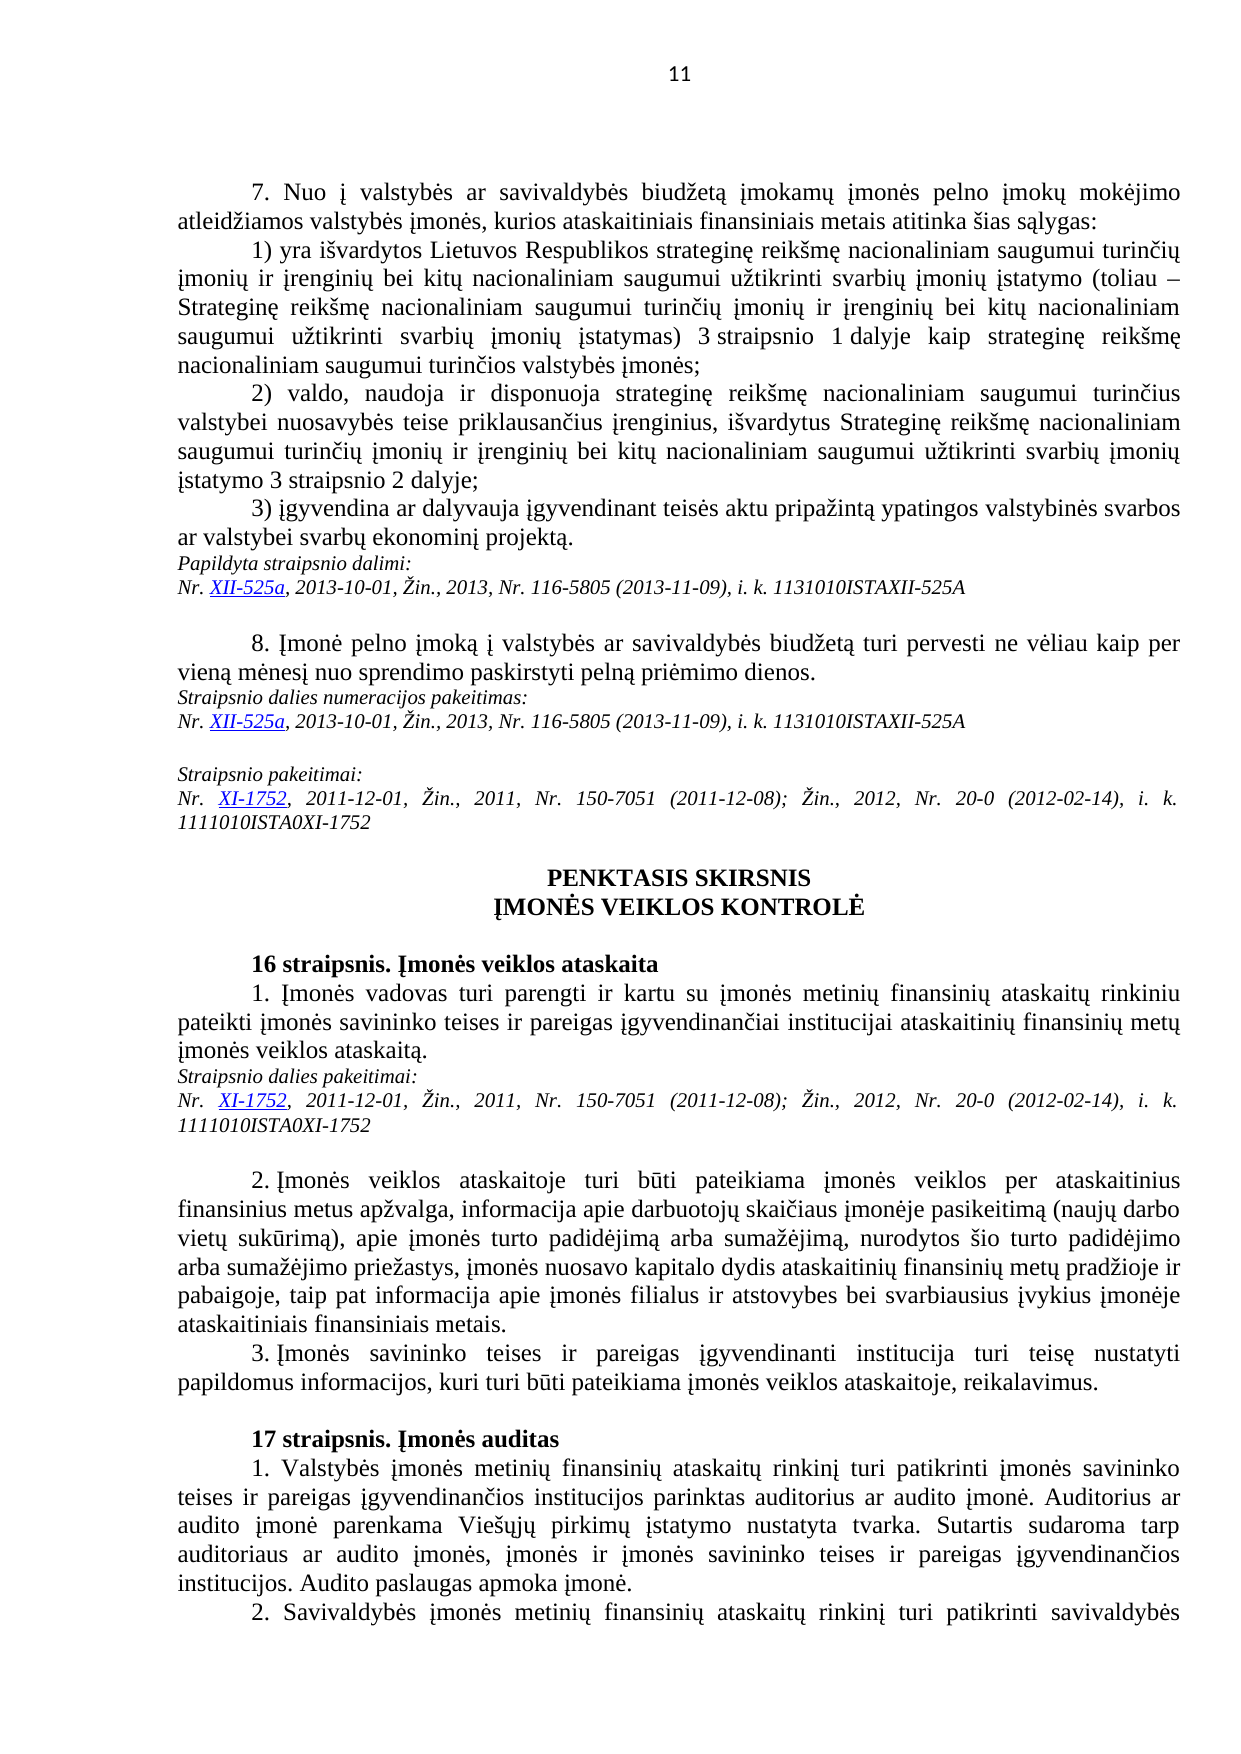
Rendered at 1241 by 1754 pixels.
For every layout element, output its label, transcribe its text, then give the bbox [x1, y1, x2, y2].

text 1. Įmonės vadovas turi parengti ir kartu su įmonės metinių finansinių ataskaitų rinkiniu pateikti įmonės savininko teises ir pareigas įgyvendinančiai institucijai ataskaitinių finansinių metų įmonės veiklos ataskaitą. [177, 978, 1181, 1064]
text Straipsnio dalies pakeitimai: [177, 1064, 1181, 1088]
text 2) valdo, naudoja ir disponuoja strateginę reikšmę nacionaliniam saugumui turinčius valstybei nuosavybės teise priklausančius įrenginius, išvardytus Strateginę reikšmę nacionaliniam saugumui turinčių įmonių ir įrenginių bei kitų nacionaliniam saugumui užtikrinti svarbių įmonių įstatymo 3 straipsnio 2 dalyje; [177, 378, 1181, 493]
text Nr. XI-1752, 2011-12-01, Žin., 2011, Nr. 150-7051 (2011-12-08); Žin., 2012, Nr. 20-0 (2012-02-14), i. k. 1111010ISTA0XI-1752 [177, 786, 1181, 834]
text 7. Nuo į valstybės ar savivaldybės biudžetą įmokamų įmonės pelno įmokų mokėjimo atleidžiamos valstybės įmonės, kurios ataskaitiniais finansiniais metais atitinka šias sąlygas: [177, 177, 1181, 235]
text 3. Įmonės savininko teises ir pareigas įgyvendinanti institucija turi teisę nustatyti papildomus informacijos, kuri turi būti pateikiama įmonės veiklos ataskaitoje, reikalavimus. [177, 1338, 1181, 1395]
text Straipsnio pakeitimai: [177, 762, 1181, 786]
text ĮMONĖS VEIKLOS KONTROLĖ [177, 892, 1181, 921]
text Penktasis skirsnis [177, 863, 1181, 892]
text Nr. XII-525a, 2013-10-01, Žin., 2013, Nr. 116-5805 (2013-11-09), i. k. 1131010ISTAXII-525A [177, 575, 1181, 599]
text 16 straipsnis. Įmonės veiklos ataskaita [177, 949, 1181, 978]
text Papildyta straipsnio dalimi: [177, 551, 1181, 575]
text Nr. XI-1752, 2011-12-01, Žin., 2011, Nr. 150-7051 (2011-12-08); Žin., 2012, Nr. 20-0 (2012-02-14), i. k. 1111010ISTA0XI-1752 [177, 1088, 1181, 1137]
text 17 straipsnis. Įmonės auditas [177, 1424, 1181, 1453]
text Nr. XII-525a, 2013-10-01, Žin., 2013, Nr. 116-5805 (2013-11-09), i. k. 1131010ISTAXII-525A [177, 709, 1181, 733]
text 8. Įmonė pelno įmoką į valstybės ar savivaldybės biudžetą turi pervesti ne vėliau kaip per vieną mėnesį nuo sprendimo paskirstyti pelną priėmimo dienos. [177, 628, 1181, 685]
text 1) yra išvardytos Lietuvos Respublikos strateginę reikšmę nacionaliniam saugumui turinčių įmonių ir įrenginių bei kitų nacionaliniam saugumui užtikrinti svarbių įmonių įstatymo (toliau – Strateginę reikšmę nacionaliniam saugumui turinčių įmonių ir įrenginių bei kitų nacionaliniam saugumui užtikrinti svarbių įmonių įstatymas) 3 straipsnio 1 dalyje kaip strateginę reikšmę nacionaliniam saugumui turinčios valstybės įmonės; [177, 235, 1181, 378]
text 2. Įmonės veiklos ataskaitoje turi būti pateikiama įmonės veiklos per ataskaitinius finansinius metus apžvalga, informacija apie darbuotojų skaičiaus įmonėje pasikeitimą (naujų darbo vietų sukūrimą), apie įmonės turto padidėjimą arba sumažėjimą, nurodytos šio turto padidėjimo arba sumažėjimo priežastys, įmonės nuosavo kapitalo dydis ataskaitinių finansinių metų pradžioje ir pabaigoje, taip pat informacija apie įmonės filialus ir atstovybes bei svarbiausius įvykius įmonėje ataskaitiniais finansiniais metais. [177, 1165, 1181, 1338]
text 3) įgyvendina ar dalyvauja įgyvendinant teisės aktu pripažintą ypatingos valstybinės svarbos ar valstybei svarbų ekonominį projektą. [177, 493, 1181, 551]
text 2. Savivaldybės įmonės metinių finansinių ataskaitų rinkinį turi patikrinti savivaldybės [177, 1597, 1181, 1625]
text Straipsnio dalies numeracijos pakeitimas: [177, 685, 1181, 709]
text 1. Valstybės įmonės metinių finansinių ataskaitų rinkinį turi patikrinti įmonės savininko teises ir pareigas įgyvendinančios institucijos parinktas auditorius ar audito įmonė. Auditorius ar audito įmonė parenkama Viešųjų pirkimų įstatymo nustatyta tvarka. Sutartis sudaroma tarp auditoriaus ar audito įmonės, įmonės ir įmonės savininko teises ir pareigas įgyvendinančios institucijos. Audito paslaugas apmoka įmonė. [177, 1453, 1181, 1597]
